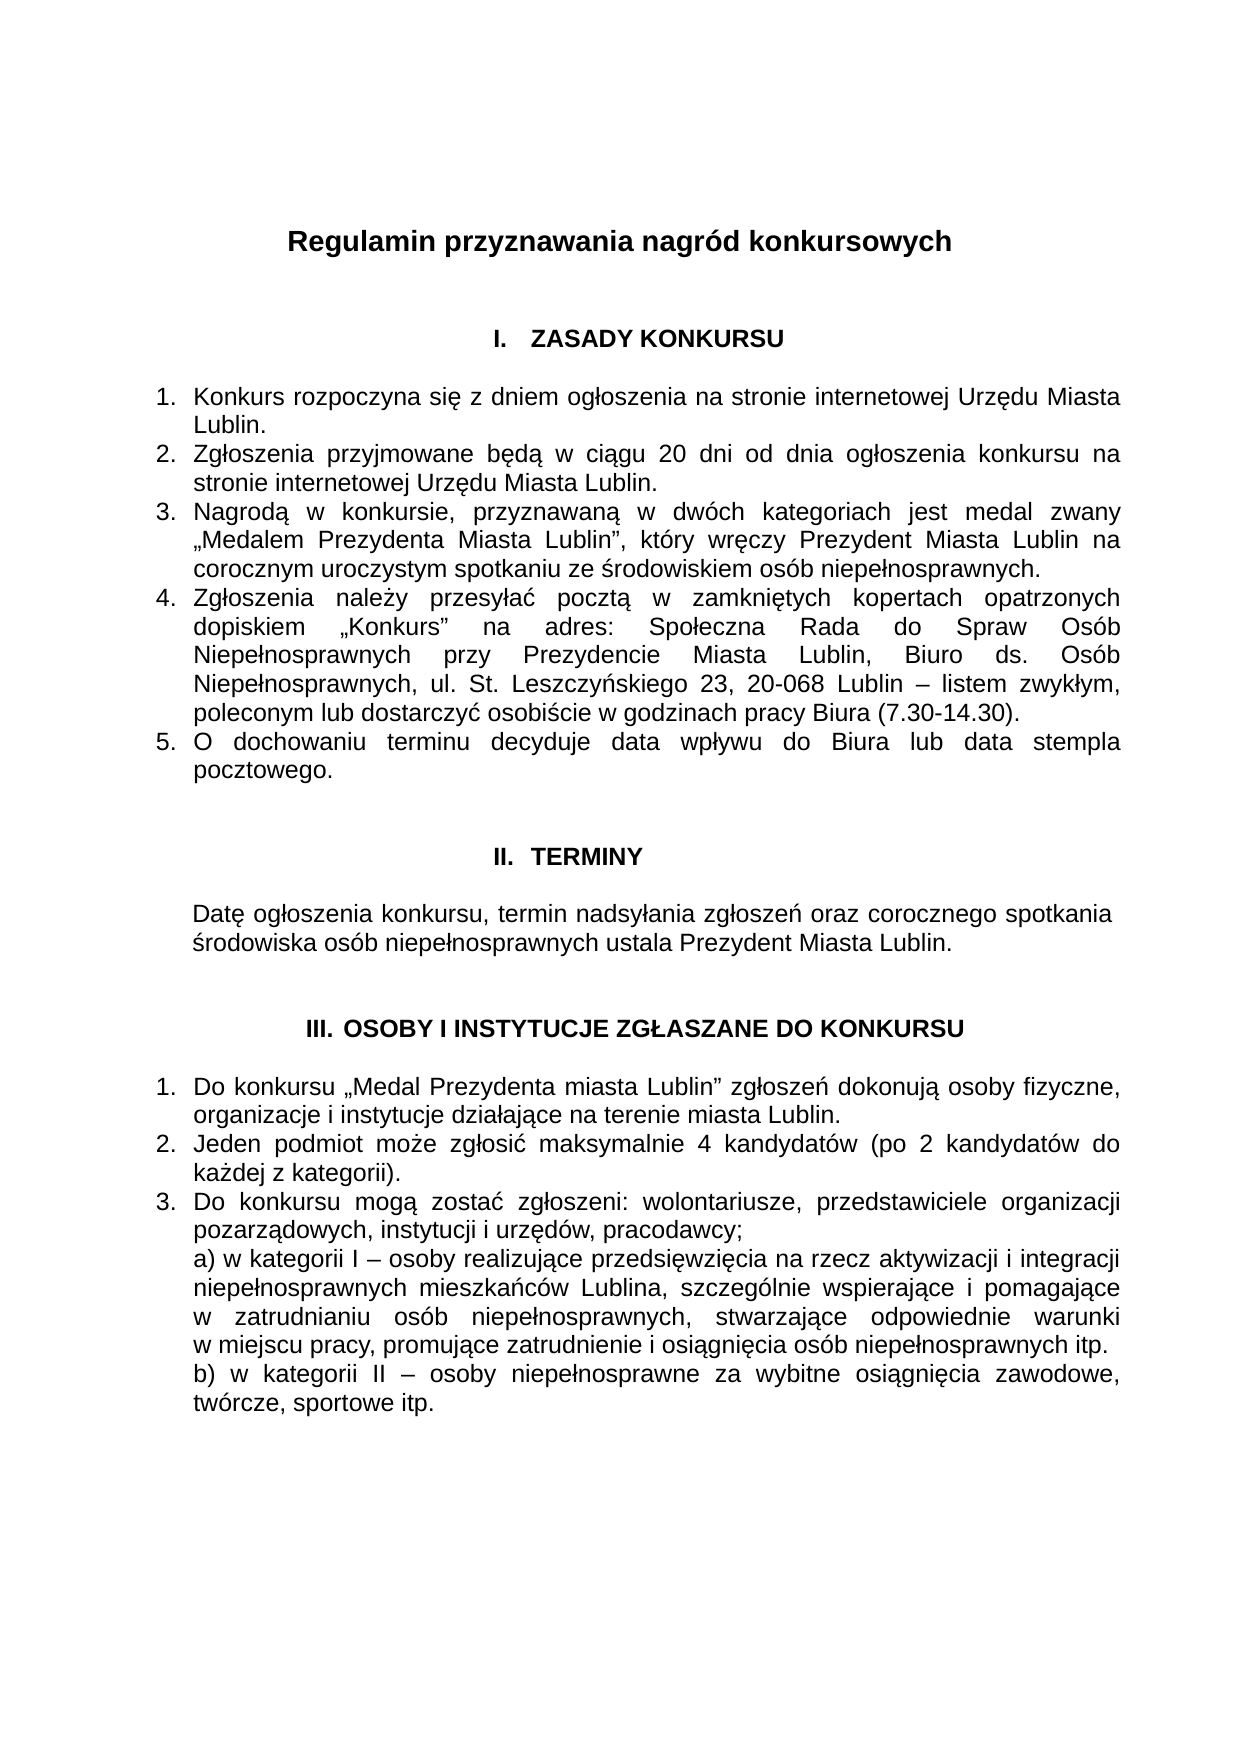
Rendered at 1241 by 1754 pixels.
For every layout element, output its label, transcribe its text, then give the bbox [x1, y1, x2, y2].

list Nagrodą w konkursie, przyznawaną w dwóch kategoriach jest medal zwany „Medalem Prezydenta Miasta Lublin”, który wręczy Prezydent Miasta Lublin na corocznym uroczystym spotkaniu ze środowiskiem osób niepełnosprawnych. [156, 497, 1122, 583]
text Datę ogłoszenia konkursu, termin nadsyłania zgłoszeń oraz corocznego spotkania środowiska osób niepełnosprawnych ustala Prezydent Miasta Lublin. [118, 899, 1122, 957]
list Do konkursu mogą zostać zgłoszeni: wolontariusze, przedstawiciele organizacji pozarządowych, instytucji i urzędów, pracodawcy; [156, 1187, 1122, 1244]
list ZASADY KONKURSU [493, 324, 1122, 353]
list TERMINY [493, 842, 1122, 870]
list b) w kategorii II – osoby niepełnosprawne za wybitne osiągnięcia zawodowe, twórcze, sportowe itp. [156, 1359, 1122, 1417]
list a) w kategorii I – osoby realizujące przedsięwzięcia na rzecz aktywizacji i integracji niepełnosprawnych mieszkańców Lublina, szczególnie wspierające i pomagające w zatrudnianiu osób niepełnosprawnych, stwarzające odpowiednie warunki w miejscu pracy, promujące zatrudnienie i osiągnięcia osób niepełnosprawnych itp. [156, 1244, 1122, 1359]
list Konkurs rozpoczyna się z dniem ogłoszenia na stronie internetowej Urzędu Miasta Lublin. [156, 382, 1122, 439]
list OSOBY I INSTYTUCJE ZGŁASZANE DO KONKURSU [306, 1014, 1122, 1043]
list Jeden podmiot może zgłosić maksymalnie 4 kandydatów (po 2 kandydatów do każdej z kategorii). [156, 1129, 1122, 1187]
text Regulamin przyznawania nagród konkursowych [118, 223, 1122, 257]
list Zgłoszenia przyjmowane będą w ciągu 20 dni od dnia ogłoszenia konkursu na stronie internetowej Urzędu Miasta Lublin. [156, 439, 1122, 497]
list Do konkursu „Medal Prezydenta miasta Lublin” zgłoszeń dokonują osoby fizyczne, organizacje i instytucje działające na terenie miasta Lublin. [156, 1072, 1122, 1129]
list O dochowaniu terminu decyduje data wpływu do Biura lub data stempla pocztowego. [156, 727, 1122, 784]
list Zgłoszenia należy przesyłać pocztą w zamkniętych kopertach opatrzonych dopiskiem „Konkurs” na adres: Społeczna Rada do Spraw Osób Niepełnosprawnych przy Prezydencie Miasta Lublin, Biuro ds. Osób Niepełnosprawnych, ul. St. Leszczyńskiego 23, 20-068 Lublin – listem zwykłym, poleconym lub dostarczyć osobiście w godzinach pracy Biura (7.30-14.30). [156, 583, 1122, 727]
